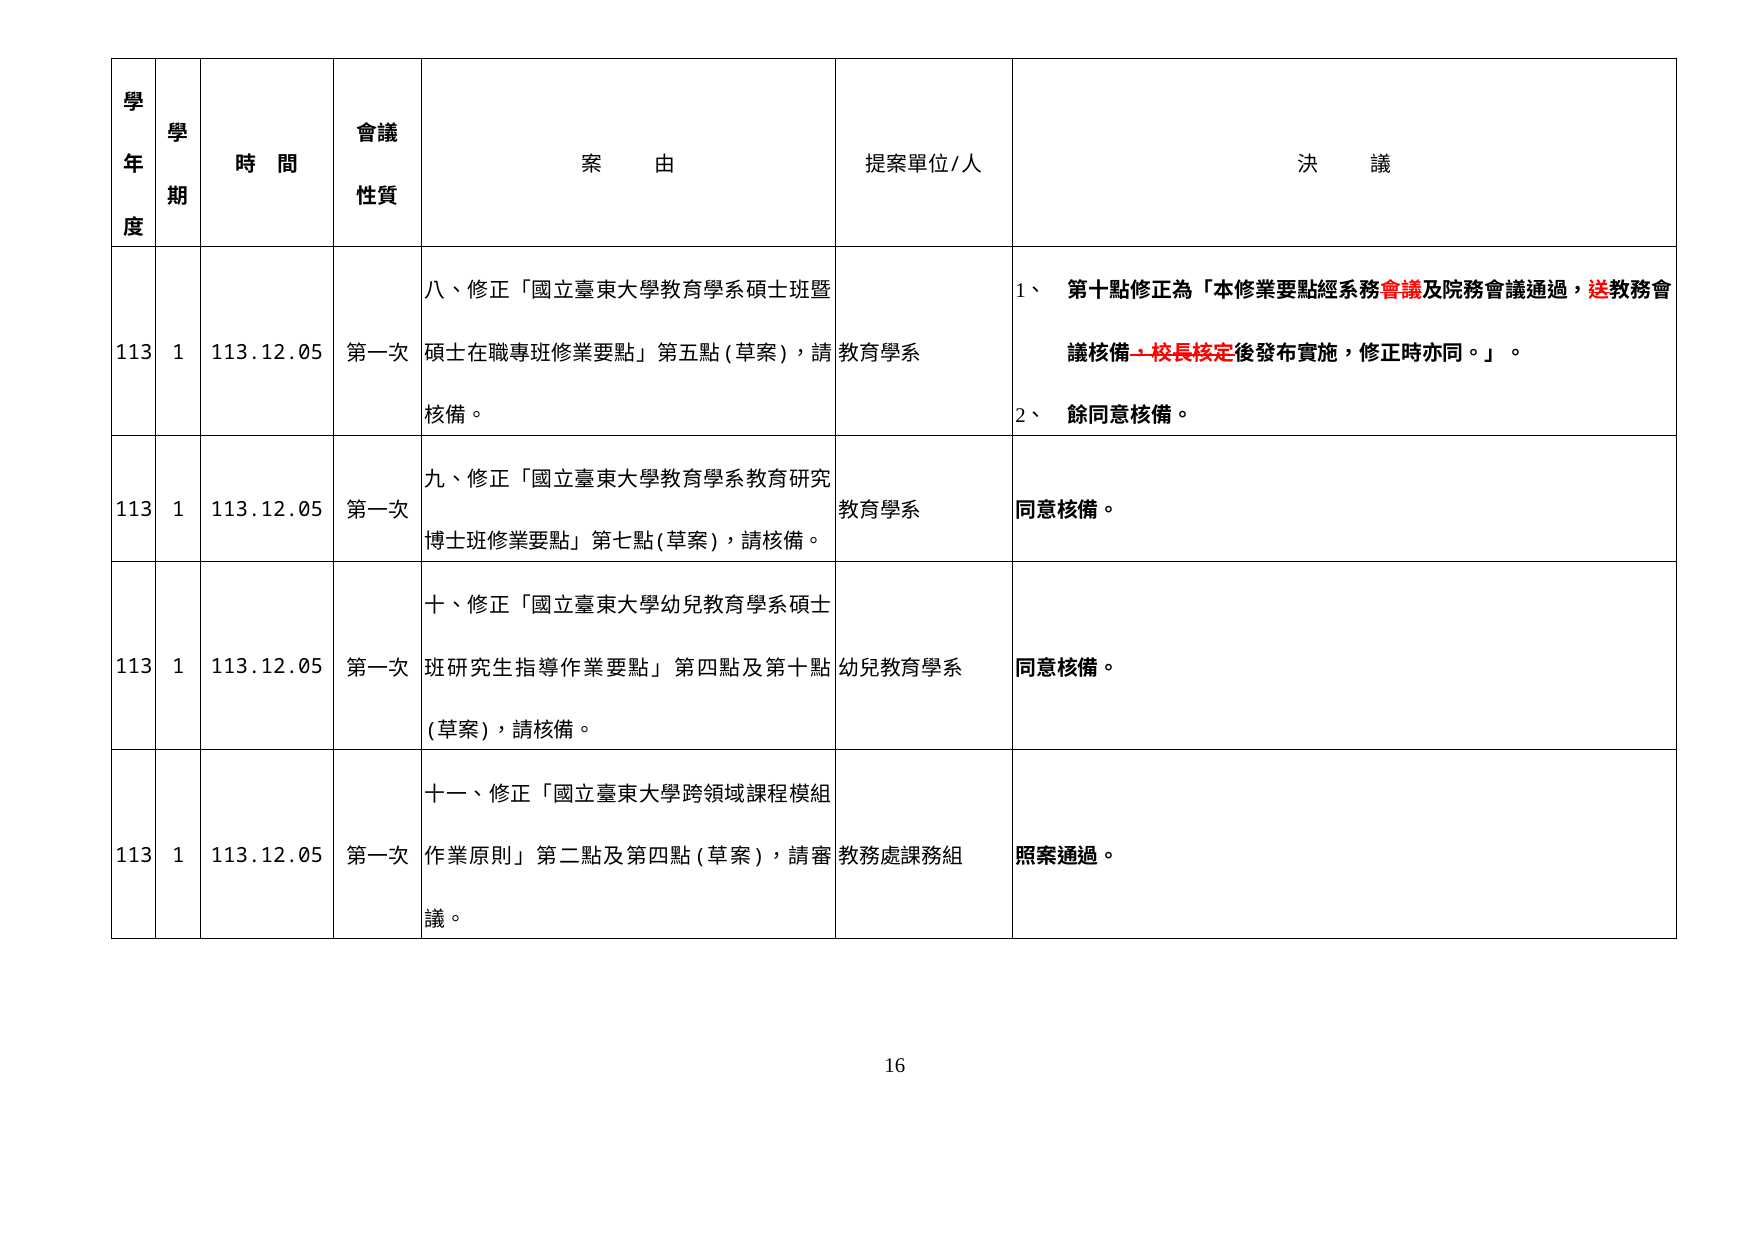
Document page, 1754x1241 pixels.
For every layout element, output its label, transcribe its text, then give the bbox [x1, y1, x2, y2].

table_cell 113 [112, 562, 155, 749]
table_cell 113.12.05 [201, 750, 333, 938]
table_cell 113.12.05 [201, 436, 333, 561]
table_cell 第一次 [334, 436, 421, 561]
table_cell 十一、修正「國立臺東大學跨領域課程模組作業原則」第二點及第四點(草案)，請審議。 [422, 750, 835, 938]
table_header 會議 性質 [334, 59, 421, 246]
table_cell 同意核備。 [1013, 562, 1676, 749]
table_header 案 由 [422, 59, 835, 246]
table_cell 第一次 [334, 247, 421, 435]
table_cell 1 [156, 247, 200, 435]
table_cell 第一次 [334, 562, 421, 749]
table_cell 教務處課務組 [836, 750, 1012, 938]
table_cell 113.12.05 [201, 562, 333, 749]
table_cell 十、修正「國立臺東大學幼兒教育學系碩士班研究生指導作業要點」第四點及第十點(草案)，請核備。 [422, 562, 835, 749]
table_header 學期 [156, 59, 200, 246]
table_cell 同意核備。 [1013, 436, 1676, 561]
table_cell 113.12.05 [201, 247, 333, 435]
table_cell 照案通過。 [1013, 750, 1676, 938]
table_cell 1 [156, 750, 200, 938]
table_cell 八、修正「國立臺東大學教育學系碩士班暨碩士在職專班修業要點」第五點(草案)，請核備。 [422, 247, 835, 435]
table_cell 教育學系 [836, 247, 1012, 435]
table_header 時 間 [201, 59, 333, 246]
table_cell 113 [112, 247, 155, 435]
table_cell 九、修正「國立臺東大學教育學系教育研究博士班修業要點」第七點(草案)，請核備。 [422, 436, 835, 561]
table_cell 教育學系 [836, 436, 1012, 561]
table_cell 幼兒教育學系 [836, 562, 1012, 749]
table_cell 1 [156, 436, 200, 561]
table_header 學年度 [112, 59, 155, 246]
table_cell 113 [112, 750, 155, 938]
table_cell 第十點修正為「本修業要點經系務會議及院務會議通過，送教務會議核備，校長核定後發布實施，修正時亦同。」。 餘同意核備。 [1013, 247, 1676, 435]
table_header 決 議 [1013, 59, 1676, 246]
table_cell 第一次 [334, 750, 421, 938]
table_header 提案單位/人 [836, 59, 1012, 246]
table_cell 113 [112, 436, 155, 561]
table_cell 1 [156, 562, 200, 749]
